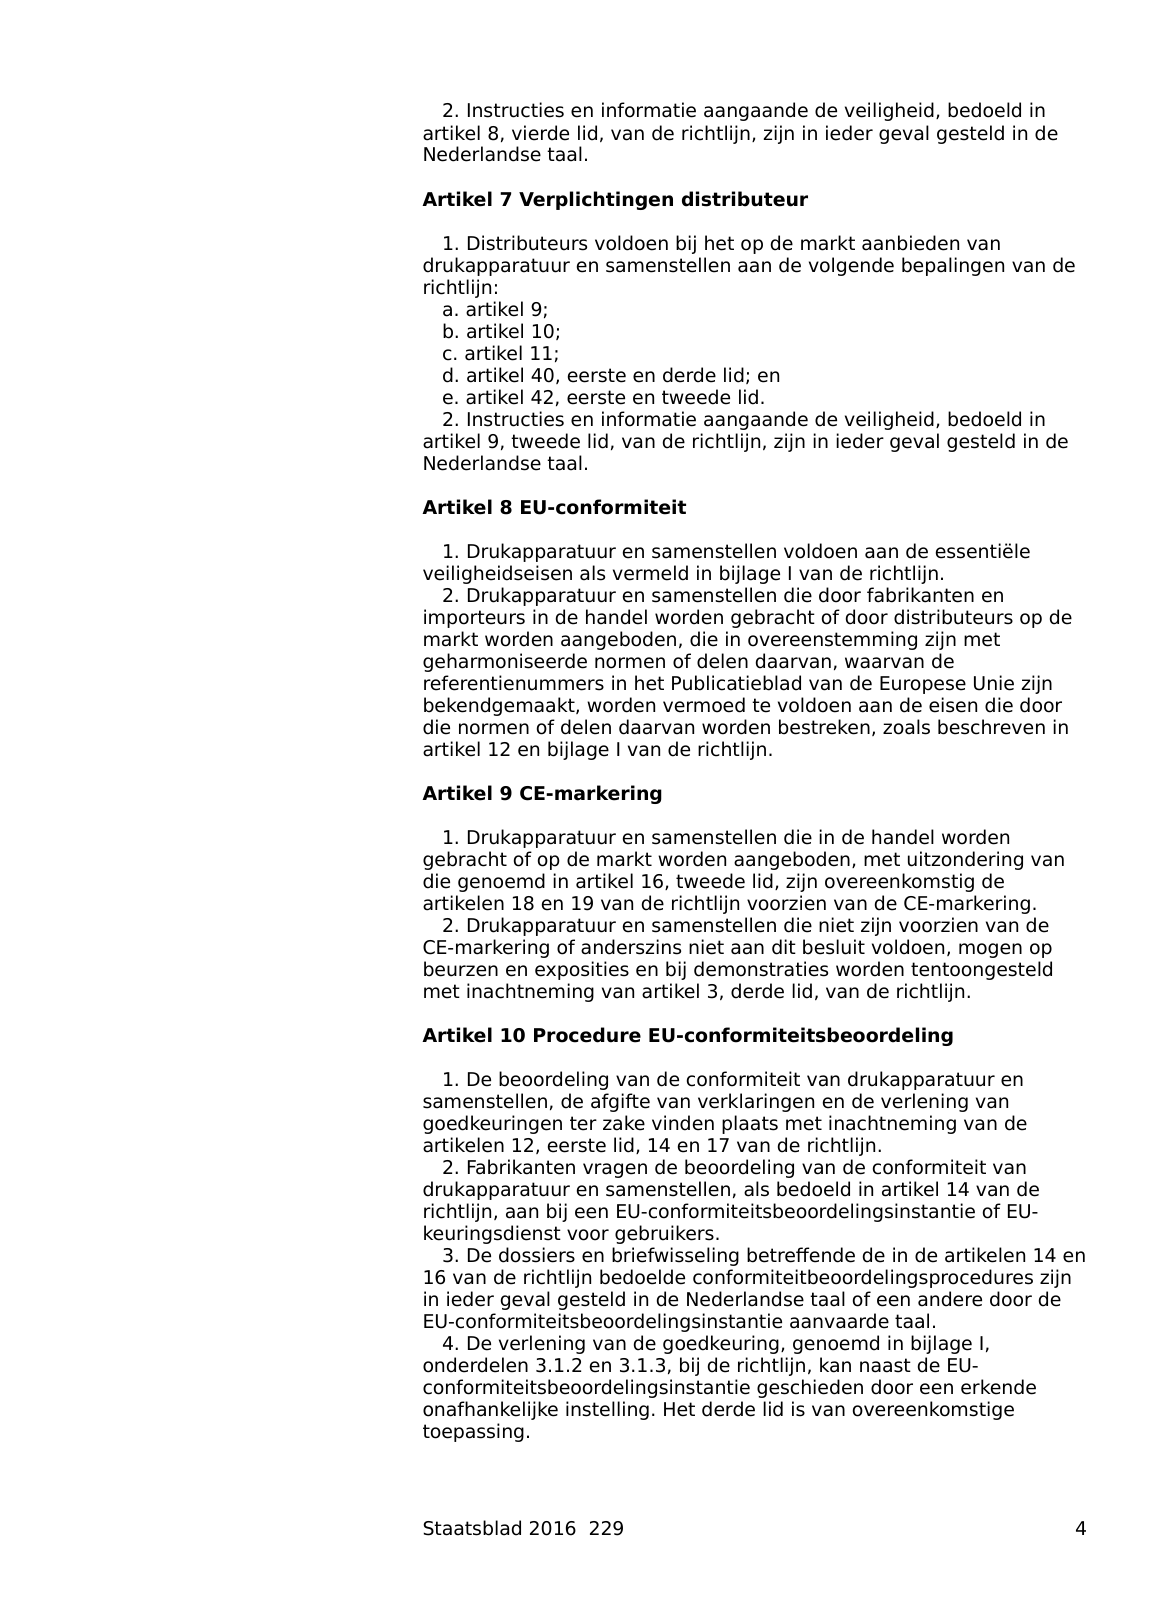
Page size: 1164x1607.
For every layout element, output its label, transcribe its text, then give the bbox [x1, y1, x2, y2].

text 3. De dossiers en briefwisseling betreffende de in de artikelen 14 en 16 van de richtlijn bedoelde conformiteitbeoordelingsprocedures zijn in ieder geval gesteld in de Nederlandse taal of een andere door de EU-conformiteitsbeoordelingsinstantie aanvaarde taal. [422, 1245, 1087, 1333]
text 2. Instructies en informatie aangaande de veiligheid, bedoeld in artikel 9, tweede lid, van de richtlijn, zijn in ieder geval gesteld in de Nederlandse taal. [422, 408, 1087, 474]
text 2. Drukapparatuur en samenstellen die door fabrikanten en importeurs in de handel worden gebracht of door distributeurs op de markt worden aangeboden, die in overeenstemming zijn met geharmoniseerde normen of delen daarvan, waarvan de referentienummers in het Publicatieblad van de Europese Unie zijn bekendgemaakt, worden vermoed te voldoen aan de eisen die door die normen of delen daarvan worden bestreken, zoals beschreven in artikel 12 en bijlage I van de richtlijn. [422, 585, 1087, 761]
subtitle Artikel 7 Verplichtingen distributeur [422, 188, 1087, 211]
text 2. Instructies en informatie aangaande de veiligheid, bedoeld in artikel 8, vierde lid, van de richtlijn, zijn in ieder geval gesteld in de Nederlandse taal. [422, 100, 1087, 166]
text 1. Drukapparatuur en samenstellen voldoen aan de essentiële veiligheidseisen als vermeld in bijlage I van de richtlijn. [422, 541, 1087, 585]
text 1. Distributeurs voldoen bij het op de markt aanbieden van drukapparatuur en samenstellen aan de volgende bepalingen van de richtlijn: [422, 233, 1087, 299]
text 1. De beoordeling van de conformiteit van drukapparatuur en samenstellen, de afgifte van verklaringen en de verlening van goedkeuringen ter zake vinden plaats met inachtneming van de artikelen 12, eerste lid, 14 en 17 van de richtlijn. [422, 1069, 1087, 1157]
text 4. De verlening van de goedkeuring, genoemd in bijlage I, onderdelen 3.1.2 en 3.1.3, bij de richtlijn, kan naast de EU-conformiteitsbeoordelingsinstantie geschieden door een erkende onafhankelijke instelling. Het derde lid is van overeenkomstige toepassing. [422, 1333, 1087, 1443]
subtitle Artikel 9 CE-markering [422, 783, 1087, 805]
text a. artikel 9; [422, 299, 1087, 321]
text c. artikel 11; [422, 343, 1087, 364]
text e. artikel 42, eerste en tweede lid. [422, 387, 1087, 408]
text d. artikel 40, eerste en derde lid; en [422, 364, 1087, 387]
text b. artikel 10; [422, 321, 1087, 343]
subtitle Artikel 10 Procedure EU-conformiteitsbeoordeling [422, 1025, 1087, 1047]
text 1. Drukapparatuur en samenstellen die in de handel worden gebracht of op de markt worden aangeboden, met uitzondering van die genoemd in artikel 16, tweede lid, zijn overeenkomstig de artikelen 18 en 19 van de richtlijn voorzien van de CE-markering. [422, 827, 1087, 915]
text 2. Drukapparatuur en samenstellen die niet zijn voorzien van de CE-markering of anderszins niet aan dit besluit voldoen, mogen op beurzen en exposities en bij demonstraties worden tentoongesteld met inachtneming van artikel 3, derde lid, van de richtlijn. [422, 915, 1087, 1003]
text 2. Fabrikanten vragen de beoordeling van de conformiteit van drukapparatuur en samenstellen, als bedoeld in artikel 14 van de richtlijn, aan bij een EU-conformiteitsbeoordelingsinstantie of EU-keuringsdienst voor gebruikers. [422, 1157, 1087, 1245]
subtitle Artikel 8 EU-conformiteit [422, 497, 1087, 519]
